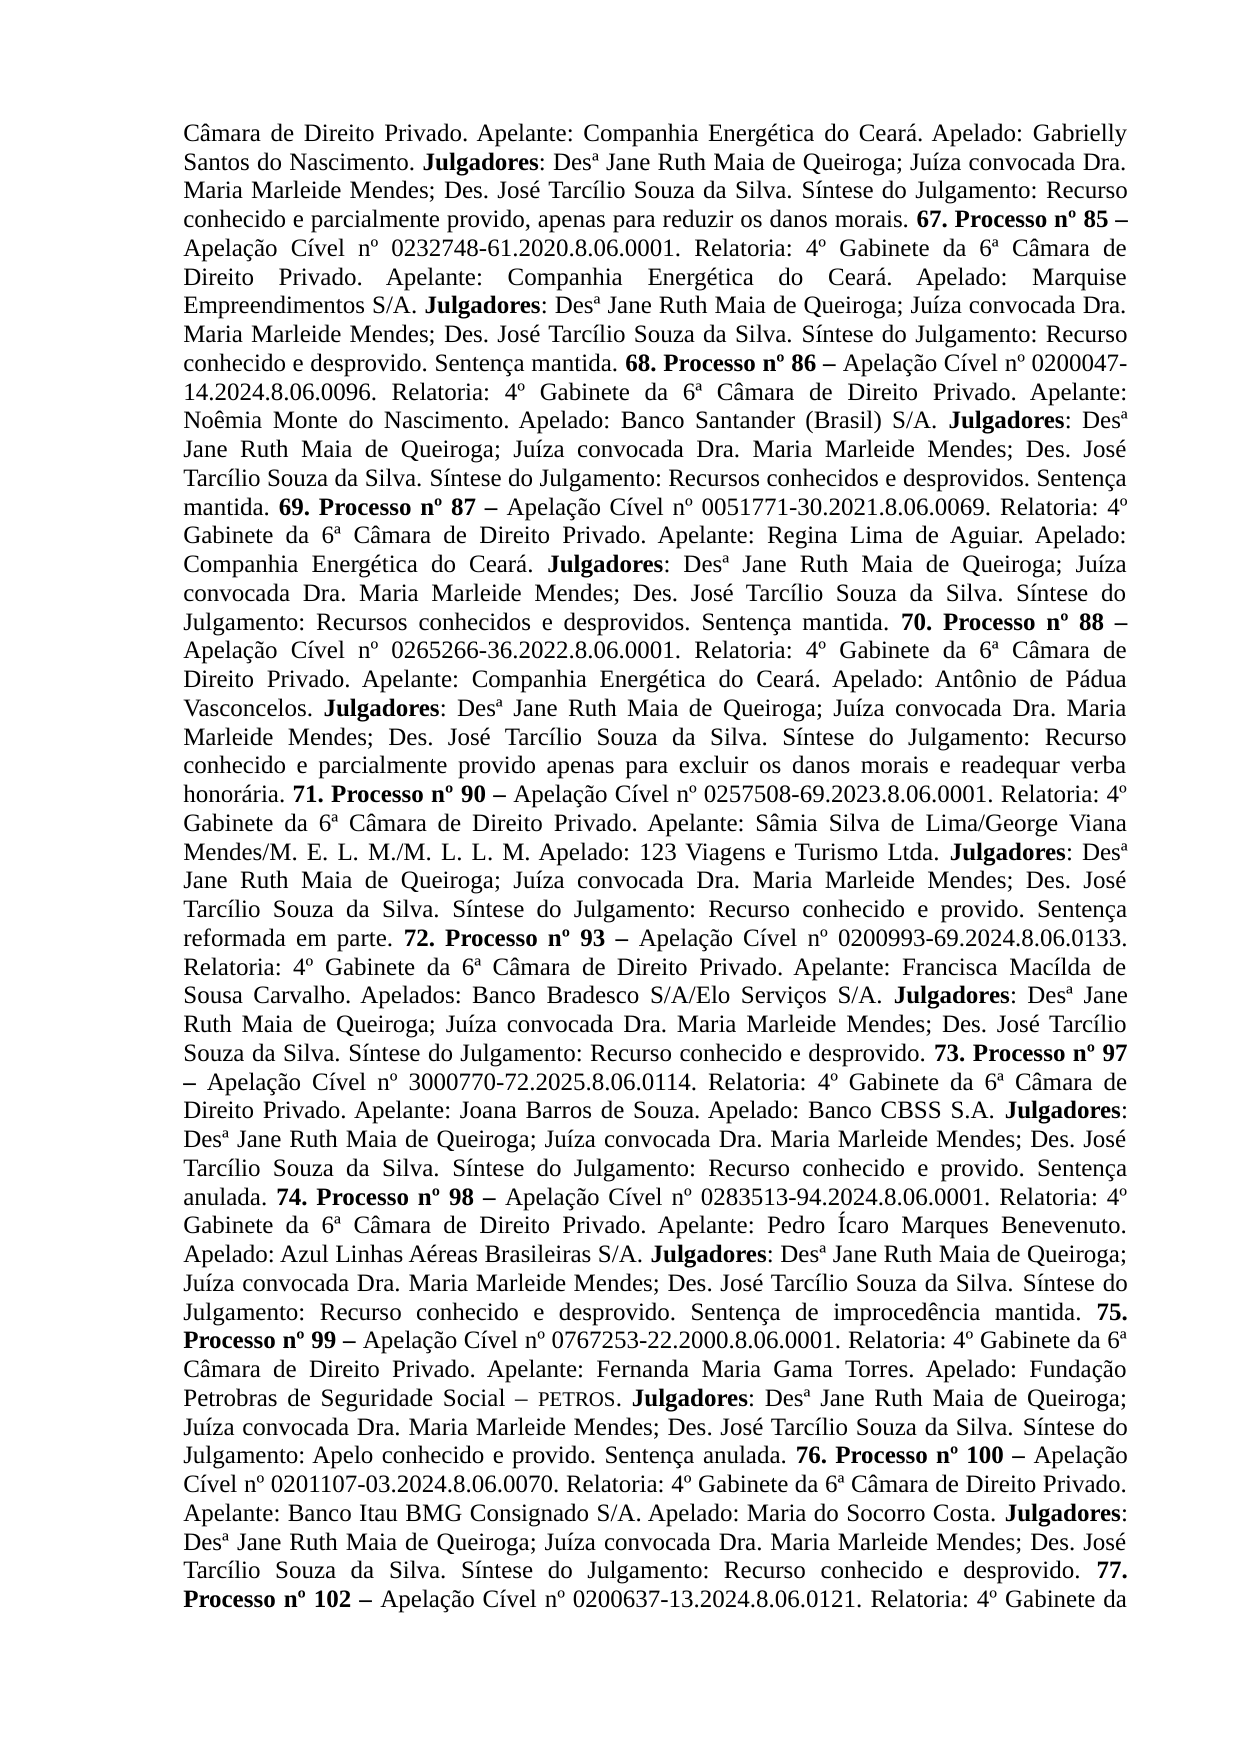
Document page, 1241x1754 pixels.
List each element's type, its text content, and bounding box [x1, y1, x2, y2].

text Câmara de Direito Privado. Apelante: Companhia Energética do Ceará. Apelado: Gabrielly Santos do Nascimento. Julgadores: Desª Jane Ruth Maia de Queiroga; Juíza convocada Dra. Maria Marleide Mendes; Des. José Tarcílio Souza da Silva. Síntese do Julgamento: Recurso conhecido e parcialmente provido, apenas para reduzir os danos morais. 67. Processo nº 85 – Apelação Cível nº 0232748-61.2020.8.06.0001. Relatoria: 4º Gabinete da 6ª Câmara de Direito Privado. Apelante: Companhia Energética do Ceará. Apelado: Marquise Empreendimentos S/A. Julgadores: Desª Jane Ruth Maia de Queiroga; Juíza convocada Dra. Maria Marleide Mendes; Des. José Tarcílio Souza da Silva. Síntese do Julgamento: Recurso conhecido e desprovido. Sentença mantida. 68. Processo nº 86 – Apelação Cível nº 0200047-14.2024.8.06.0096. Relatoria: 4º Gabinete da 6ª Câmara de Direito Privado. Apelante: Noêmia Monte do Nascimento. Apelado: Banco Santander (Brasil) S/A. Julgadores: Desª Jane Ruth Maia de Queiroga; Juíza convocada Dra. Maria Marleide Mendes; Des. José Tarcílio Souza da Silva. Síntese do Julgamento: Recursos conhecidos e desprovidos. Sentença mantida. 69. Processo nº 87 – Apelação Cível nº 0051771-30.2021.8.06.0069. Relatoria: 4º Gabinete da 6ª Câmara de Direito Privado. Apelante: Regina Lima de Aguiar. Apelado: Companhia Energética do Ceará. Julgadores: Desª Jane Ruth Maia de Queiroga; Juíza convocada Dra. Maria Marleide Mendes; Des. José Tarcílio Souza da Silva. Síntese do Julgamento: Recursos conhecidos e desprovidos. Sentença mantida. 70. Processo nº 88 – Apelação Cível nº 0265266-36.2022.8.06.0001. Relatoria: 4º Gabinete da 6ª Câmara de Direito Privado. Apelante: Companhia Energética do Ceará. Apelado: Antônio de Pádua Vasconcelos. Julgadores: Desª Jane Ruth Maia de Queiroga; Juíza convocada Dra. Maria Marleide Mendes; Des. José Tarcílio Souza da Silva. Síntese do Julgamento: Recurso conhecido e parcialmente provido apenas para excluir os danos morais e readequar verba honorária. 71. Processo nº 90 – Apelação Cível nº 0257508-69.2023.8.06.0001. Relatoria: 4º Gabinete da 6ª Câmara de Direito Privado. Apelante: Sâmia Silva de Lima/George Viana Mendes/M. E. L. M./M. L. L. M. Apelado: 123 Viagens e Turismo Ltda. Julgadores: Desª Jane Ruth Maia de Queiroga; Juíza convocada Dra. Maria Marleide Mendes; Des. José Tarcílio Souza da Silva. Síntese do Julgamento: Recurso conhecido e provido. Sentença reformada em parte. 72. Processo nº 93 – Apelação Cível nº 0200993-69.2024.8.06.0133. Relatoria: 4º Gabinete da 6ª Câmara de Direito Privado. Apelante: Francisca Macílda de Sousa Carvalho. Apelados: Banco Bradesco S/A/Elo Serviços S/A. Julgadores: Desª Jane Ruth Maia de Queiroga; Juíza convocada Dra. Maria Marleide Mendes; Des. José Tarcílio Souza da Silva. Síntese do Julgamento: Recurso conhecido e desprovido. 73. Processo nº 97 – Apelação Cível nº 3000770-72.2025.8.06.0114. Relatoria: 4º Gabinete da 6ª Câmara de Direito Privado. Apelante: Joana Barros de Souza. Apelado: Banco CBSS S.A. Julgadores: Desª Jane Ruth Maia de Queiroga; Juíza convocada Dra. Maria Marleide Mendes; Des. José Tarcílio Souza da Silva. Síntese do Julgamento: Recurso conhecido e provido. Sentença anulada. 74. Processo nº 98 – Apelação Cível nº 0283513-94.2024.8.06.0001. Relatoria: 4º Gabinete da 6ª Câmara de Direito Privado. Apelante: Pedro Ícaro Marques Benevenuto. Apelado: Azul Linhas Aéreas Brasileiras S/A. Julgadores: Desª Jane Ruth Maia de Queiroga; Juíza convocada Dra. Maria Marleide Mendes; Des. José Tarcílio Souza da Silva. Síntese do Julgamento: Recurso conhecido e desprovido. Sentença de improcedência mantida. 75. Processo nº 99 – Apelação Cível nº 0767253-22.2000.8.06.0001. Relatoria: 4º Gabinete da 6ª Câmara de Direito Privado. Apelante: Fernanda Maria Gama Torres. Apelado: Fundação Petrobras de Seguridade Social – PETROS. Julgadores: Desª Jane Ruth Maia de Queiroga; Juíza convocada Dra. Maria Marleide Mendes; Des. José Tarcílio Souza da Silva. Síntese do Julgamento: Apelo conhecido e provido. Sentença anulada. 76. Processo nº 100 – Apelação Cível nº 0201107-03.2024.8.06.0070. Relatoria: 4º Gabinete da 6ª Câmara de Direito Privado. Apelante: Banco Itau BMG Consignado S/A. Apelado: Maria do Socorro Costa. Julgadores: Desª Jane Ruth Maia de Queiroga; Juíza convocada Dra. Maria Marleide Mendes; Des. José Tarcílio Souza da Silva. Síntese do Julgamento: Recurso conhecido e desprovido. 77. Processo nº 102 – Apelação Cível nº 0200637-13.2024.8.06.0121. Relatoria: 4º Gabinete da [183, 118, 1128, 1613]
